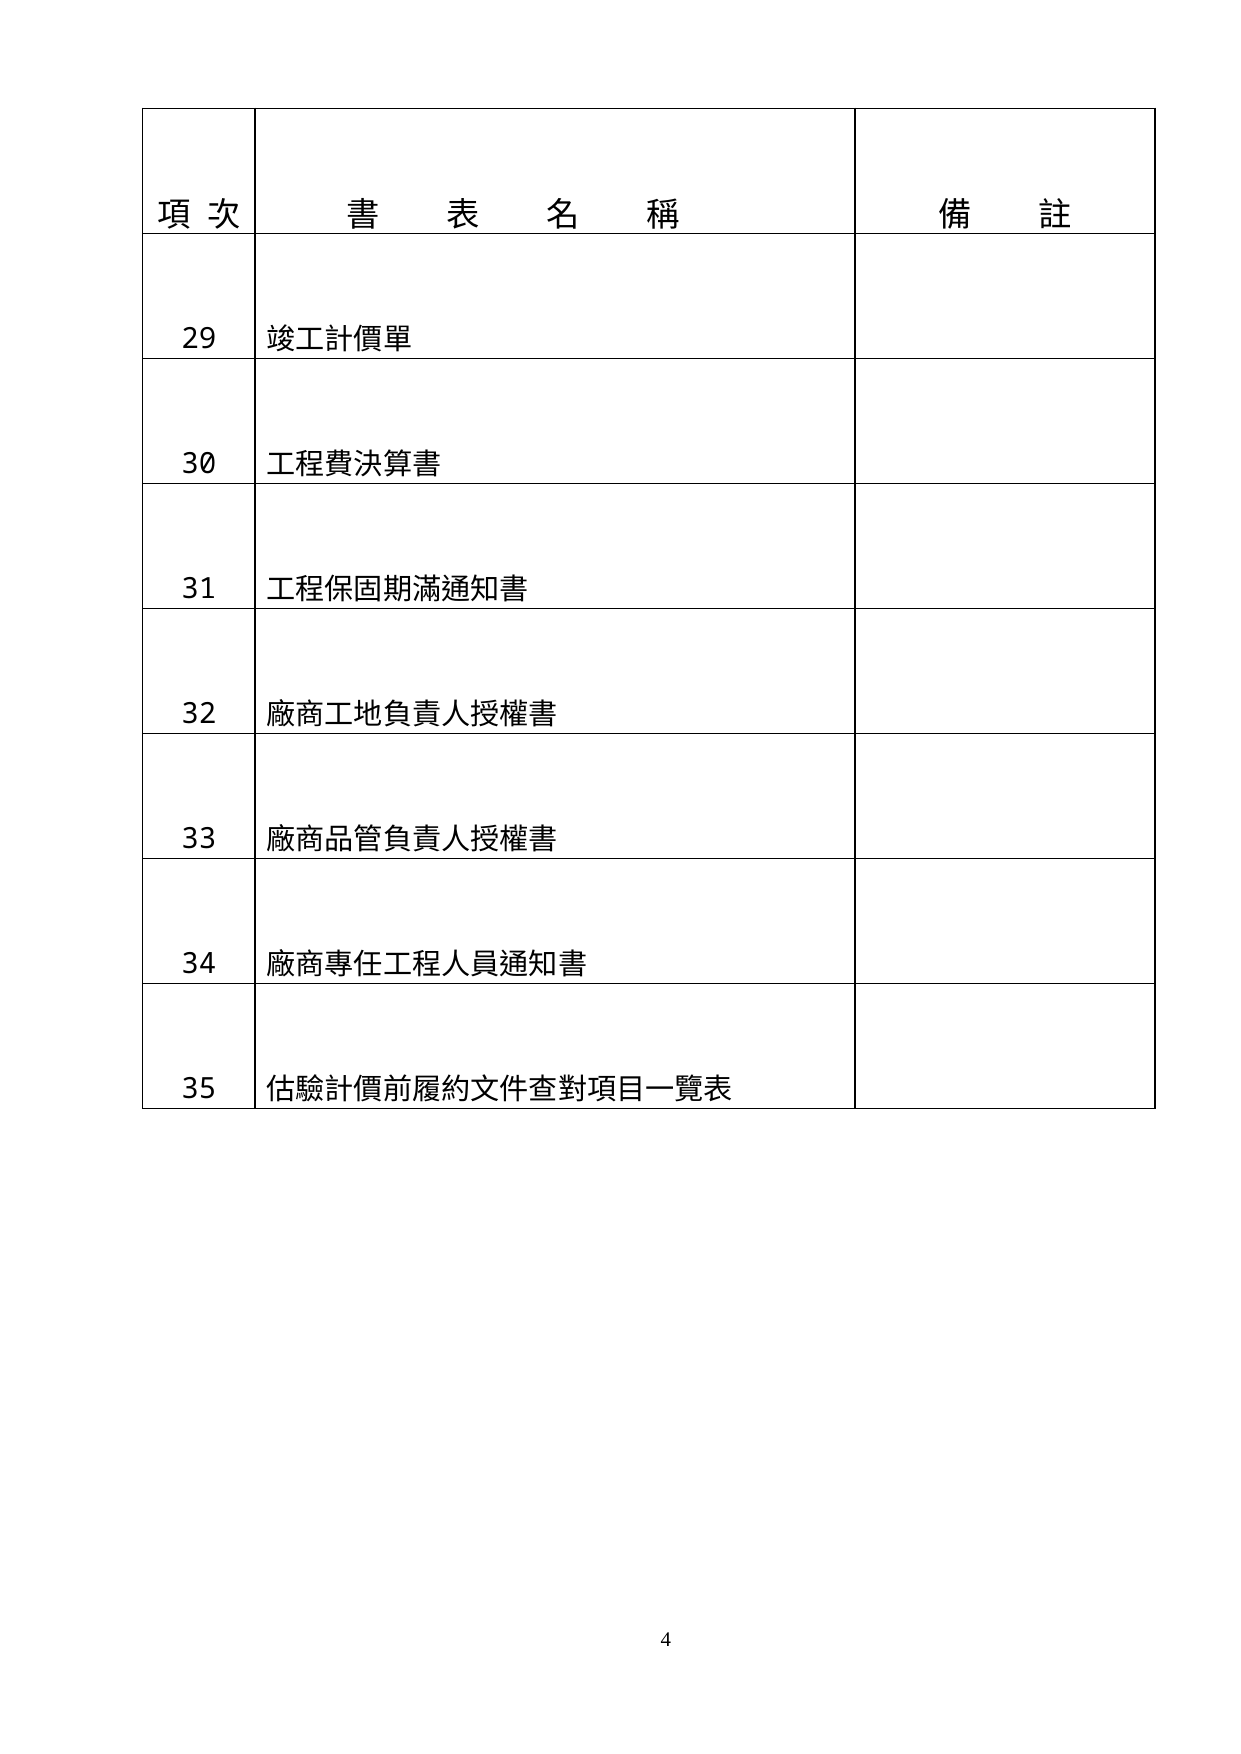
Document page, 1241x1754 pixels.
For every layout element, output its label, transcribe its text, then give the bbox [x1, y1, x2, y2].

table_cell 估驗計價前履約文件查對項目一覽表 [256, 984, 854, 1108]
table_cell 竣工計價單 [256, 234, 854, 358]
table_cell 29 [143, 234, 254, 358]
table_header 書 表 名 稱 [256, 109, 854, 233]
table_cell 35 [143, 984, 254, 1108]
table_header 備 註 [856, 109, 1154, 233]
table_cell 工程費決算書 [256, 359, 854, 483]
table_header 項 次 [143, 109, 254, 233]
table_cell 32 [143, 609, 254, 733]
table_cell 工程保固期滿通知書 [256, 484, 854, 608]
table_cell [856, 734, 1154, 858]
table_cell [856, 859, 1154, 983]
table_cell 33 [143, 734, 254, 858]
table_cell [856, 484, 1154, 608]
table_cell 31 [143, 484, 254, 608]
table_cell 廠商工地負責人授權書 [256, 609, 854, 733]
table_cell 廠商專任工程人員通知書 [256, 859, 854, 983]
table_cell [856, 234, 1154, 358]
table_cell 34 [143, 859, 254, 983]
table_cell [856, 359, 1154, 483]
table_cell 廠商品管負責人授權書 [256, 734, 854, 858]
table_cell [856, 609, 1154, 733]
table_cell 30 [143, 359, 254, 483]
table_cell [856, 984, 1154, 1108]
